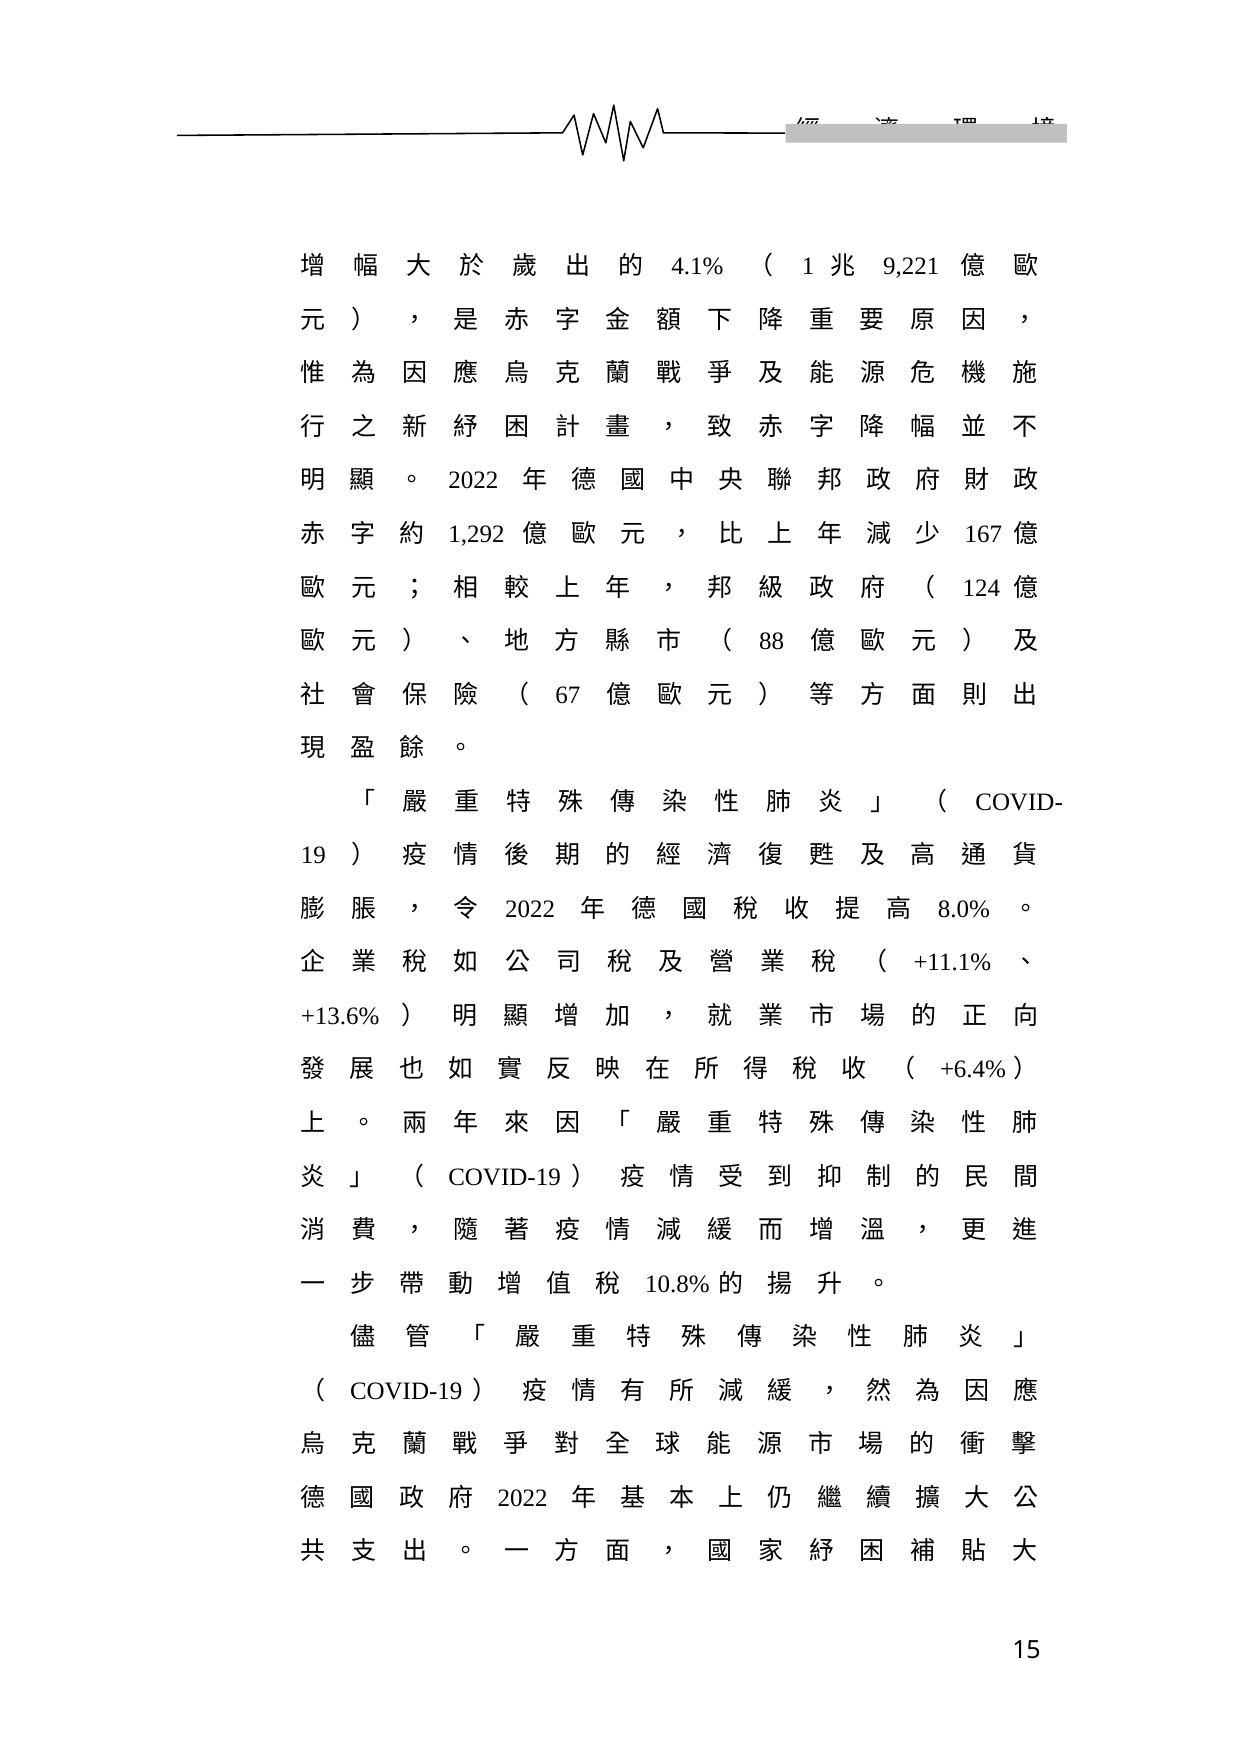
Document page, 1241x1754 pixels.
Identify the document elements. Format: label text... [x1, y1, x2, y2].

text 「嚴重特殊傳染性肺炎」（COVID-19）疫情後期的經濟復甦及高通貨膨脹，令2022年德國稅收提高8.0%。企業稅如公司稅及營業稅（+11.1%、+13.6%）明顯增加，就業市場的正向發展也如實反映在所得稅收（+6.4%）上。兩年來因「嚴重特殊傳染性肺炎」（COVID-19）疫情受到抑制的民間消費，隨著疫情減緩而增溫，更進一步帶動增值稅10.8%的揚升。 [276, 773, 1063, 1308]
text 儘管「嚴重特殊傳染性肺炎」（COVID-19）疫情有所減緩，然為因應烏克蘭戰爭對全球能源市場的衝擊，德國政府2022年基本上仍繼續擴大公共支出。一方面，國家紓困補貼大幅降低（-34.8%），尤其是「嚴重特殊傳染性肺炎」（COVID-19）疫情紓困過渡援助（Corona-Überbrückungshilfen）等各類防疫措施陸續到期。不過，為因應能源價格高漲之一系列紓困計畫，使德國政府的中間移轉支出增加25.4%，例如：給予受僱者及退休人士一次性的能源補貼。另外，資產轉移也增加34.2%，例如促進液化天然氣儲存站，或向能源公司提供財政援助，以確保能源設備供應無虞。 [276, 1308, 1063, 1576]
text 增幅大於歲出的4.1%（1兆9,221億歐元），是赤字金額下降重要原因，惟為因應烏克蘭戰爭及能源危機施行之新紓困計畫，致赤字降幅並不明顯。2022年德國中央聯邦政府財政赤字約1,292億歐元，比上年減少167億歐元；相較上年，邦級政府（124億歐元）、地方縣市（88億歐元）及社會保險（67億歐元）等方面則出現盈餘。 [276, 237, 1063, 773]
